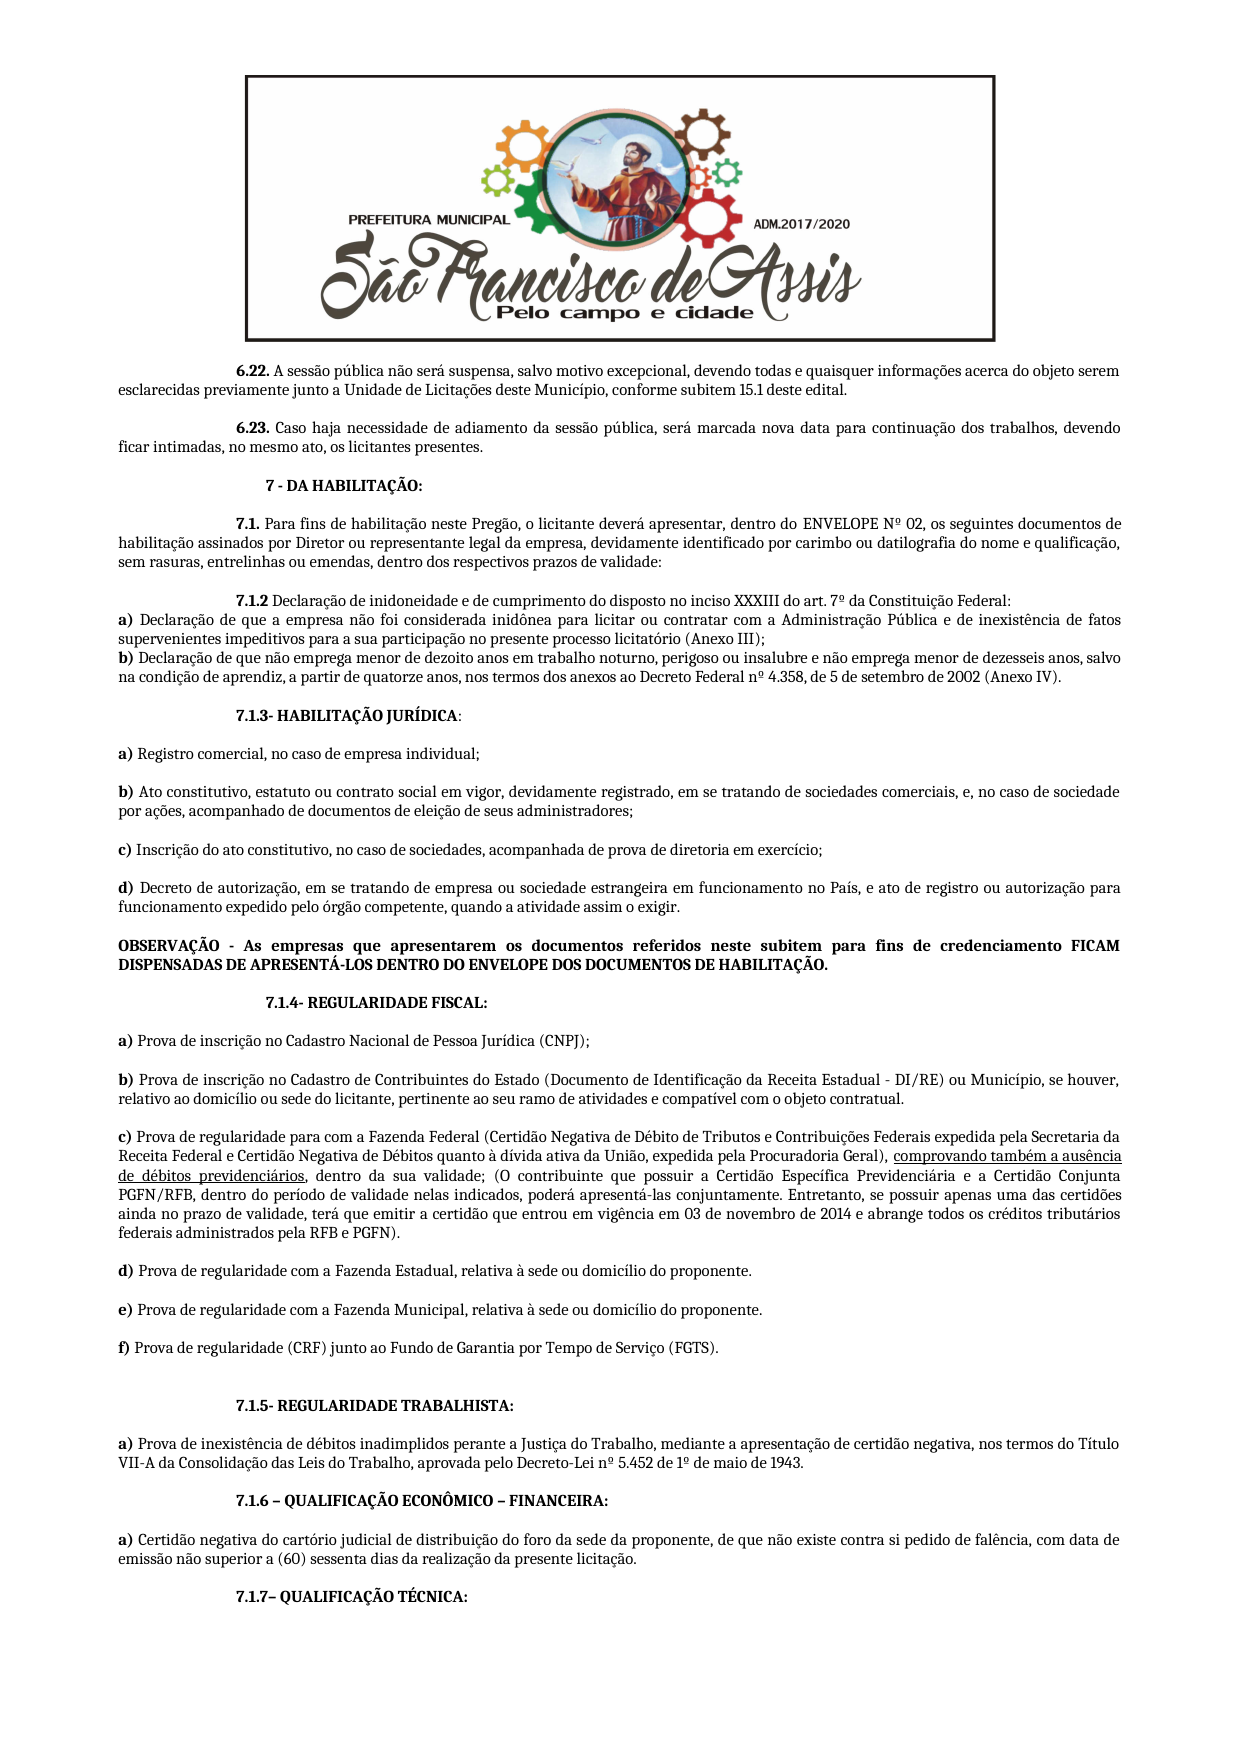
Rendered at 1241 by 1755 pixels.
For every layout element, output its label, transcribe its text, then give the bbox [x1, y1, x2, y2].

text 7.1.5- REGULARIDADE TRABALHISTA: [118, 1396, 1122, 1415]
text 6.23. Caso haja necessidade de adiamento da sessão pública, será marcada nova data para continuação dos trabalhos, devendo ficar intimadas, no mesmo ato, os licitantes presentes. [118, 418, 1122, 457]
text 6.22. A sessão pública não será suspensa, salvo motivo excepcional, devendo todas e quaisquer informações acerca do objeto serem esclarecidas previamente junto a Unidade de Licitações deste Município, conforme subitem 15.1 deste edital. [118, 361, 1122, 399]
text 7 - DA HABILITAÇÃO: [118, 476, 1122, 495]
text a) Declaração de que a empresa não foi considerada inidônea para licitar ou contratar com a Administração Pública e de inexistência de fatos supervenientes impeditivos para a sua participação no presente processo licitatório (Anexo III); [118, 610, 1122, 648]
text a) Prova de inexistência de débitos inadimplidos perante a Justiça do Trabalho, mediante a apresentação de certidão negativa, nos termos do Título VII-A da Consolidação das Leis do Trabalho, aprovada pelo Decreto-Lei nº 5.452 de 1º de maio de 1943. [118, 1434, 1122, 1473]
text a) Prova de inscrição no Cadastro Nacional de Pessoa Jurídica (CNPJ); [118, 1032, 1122, 1051]
text b) Declaração de que não emprega menor de dezoito anos em trabalho noturno, perigoso ou insalubre e não emprega menor de dezesseis anos, salvo na condição de aprendiz, a partir de quatorze anos, nos termos dos anexos ao Decreto Federal nº 4.358, de 5 de setembro de 2002 (Anexo IV). [118, 648, 1122, 687]
text a) Registro comercial, no caso de empresa individual; [118, 744, 1122, 763]
text f) Prova de regularidade (CRF) junto ao Fundo de Garantia por Tempo de Serviço (FGTS). [118, 1338, 1122, 1358]
text 7.1.7– QUALIFICAÇÃO TÉCNICA: [118, 1588, 1122, 1607]
list 7.1. Para fins de habilitação neste Pregão, o licitante deverá apresentar, dentro do ENVELOPE Nº 02, os seguintes documentos de habilitação assinados por Diretor ou representante legal da empresa, devidamente identificado por carimbo ou datilografia do nome e qualificação, sem rasuras, entrelinhas ou emendas, dentro dos respectivos prazos de validade: [118, 514, 1122, 572]
text 7.1.3- HABILITAÇÃO JURÍDICA: [118, 706, 1122, 725]
text d) Prova de regularidade com a Fazenda Estadual, relativa à sede ou domicílio do proponente. [118, 1262, 1122, 1281]
text 7.1.2 Declaração de inidoneidade e de cumprimento do disposto no inciso XXXIII do art. 7º da Constituição Federal: [118, 591, 1122, 610]
text d) Decreto de autorização, em se tratando de empresa ou sociedade estrangeira em funcionamento no País, e ato de registro ou autorização para funcionamento expedido pelo órgão competente, quando a atividade assim o exigir. [118, 878, 1122, 917]
text b) Prova de inscrição no Cadastro de Contribuintes do Estado (Documento de Identificação da Receita Estadual - DI/RE) ou Município, se houver, relativo ao domicílio ou sede do licitante, pertinente ao seu ramo de atividades e compatível com o objeto contratual. [118, 1070, 1122, 1108]
text e) Prova de regularidade com a Fazenda Municipal, relativa à sede ou domicílio do proponente. [118, 1300, 1122, 1319]
text 7.1.6 – QUALIFICAÇÃO ECONÔMICO – FINANCEIRA: [118, 1492, 1122, 1511]
text b) Ato constitutivo, estatuto ou contrato social em vigor, devidamente registrado, em se tratando de sociedades comerciais, e, no caso de sociedade por ações, acompanhado de documentos de eleição de seus administradores; [118, 783, 1122, 821]
text c) Prova de regularidade para com a Fazenda Federal (Certidão Negativa de Débito de Tributos e Contribuições Federais expedida pela Secretaria da Receita Federal e Certidão Negativa de Débitos quanto à dívida ativa da União, expedida pela Procuradoria Geral), comprovando também a ausência de débitos previdenciários, dentro da sua validade; (O contribuinte que possuir a Certidão Específica Previdenciária e a Certidão Conjunta PGFN/RFB, dentro do período de validade nelas indicados, poderá apresentá-las conjuntamente. Entretanto, se possuir apenas uma das certidões ainda no prazo de validade, terá que emitir a certidão que entrou em vigência em 03 de novembro de 2014 e abrange todos os créditos tributários federais administrados pela RFB e PGFN). [118, 1128, 1122, 1243]
text 7.1.4- REGULARIDADE FISCAL: [118, 993, 1122, 1013]
text c) Inscrição do ato constitutivo, no caso de sociedades, acompanhada de prova de diretoria em exercício; [118, 840, 1122, 859]
text OBSERVAÇÃO - As empresas que apresentarem os documentos referidos neste subitem para fins de credenciamento FICAM DISPENSADAS DE APRESENTÁ-LOS DENTRO DO ENVELOPE DOS DOCUMENTOS DE HABILITAÇÃO. [118, 936, 1122, 974]
text a) Certidão negativa do cartório judicial de distribuição do foro da sede da proponente, de que não existe contra si pedido de falência, com data de emissão não superior a (60) sessenta dias da realização da presente licitação. [118, 1530, 1122, 1568]
